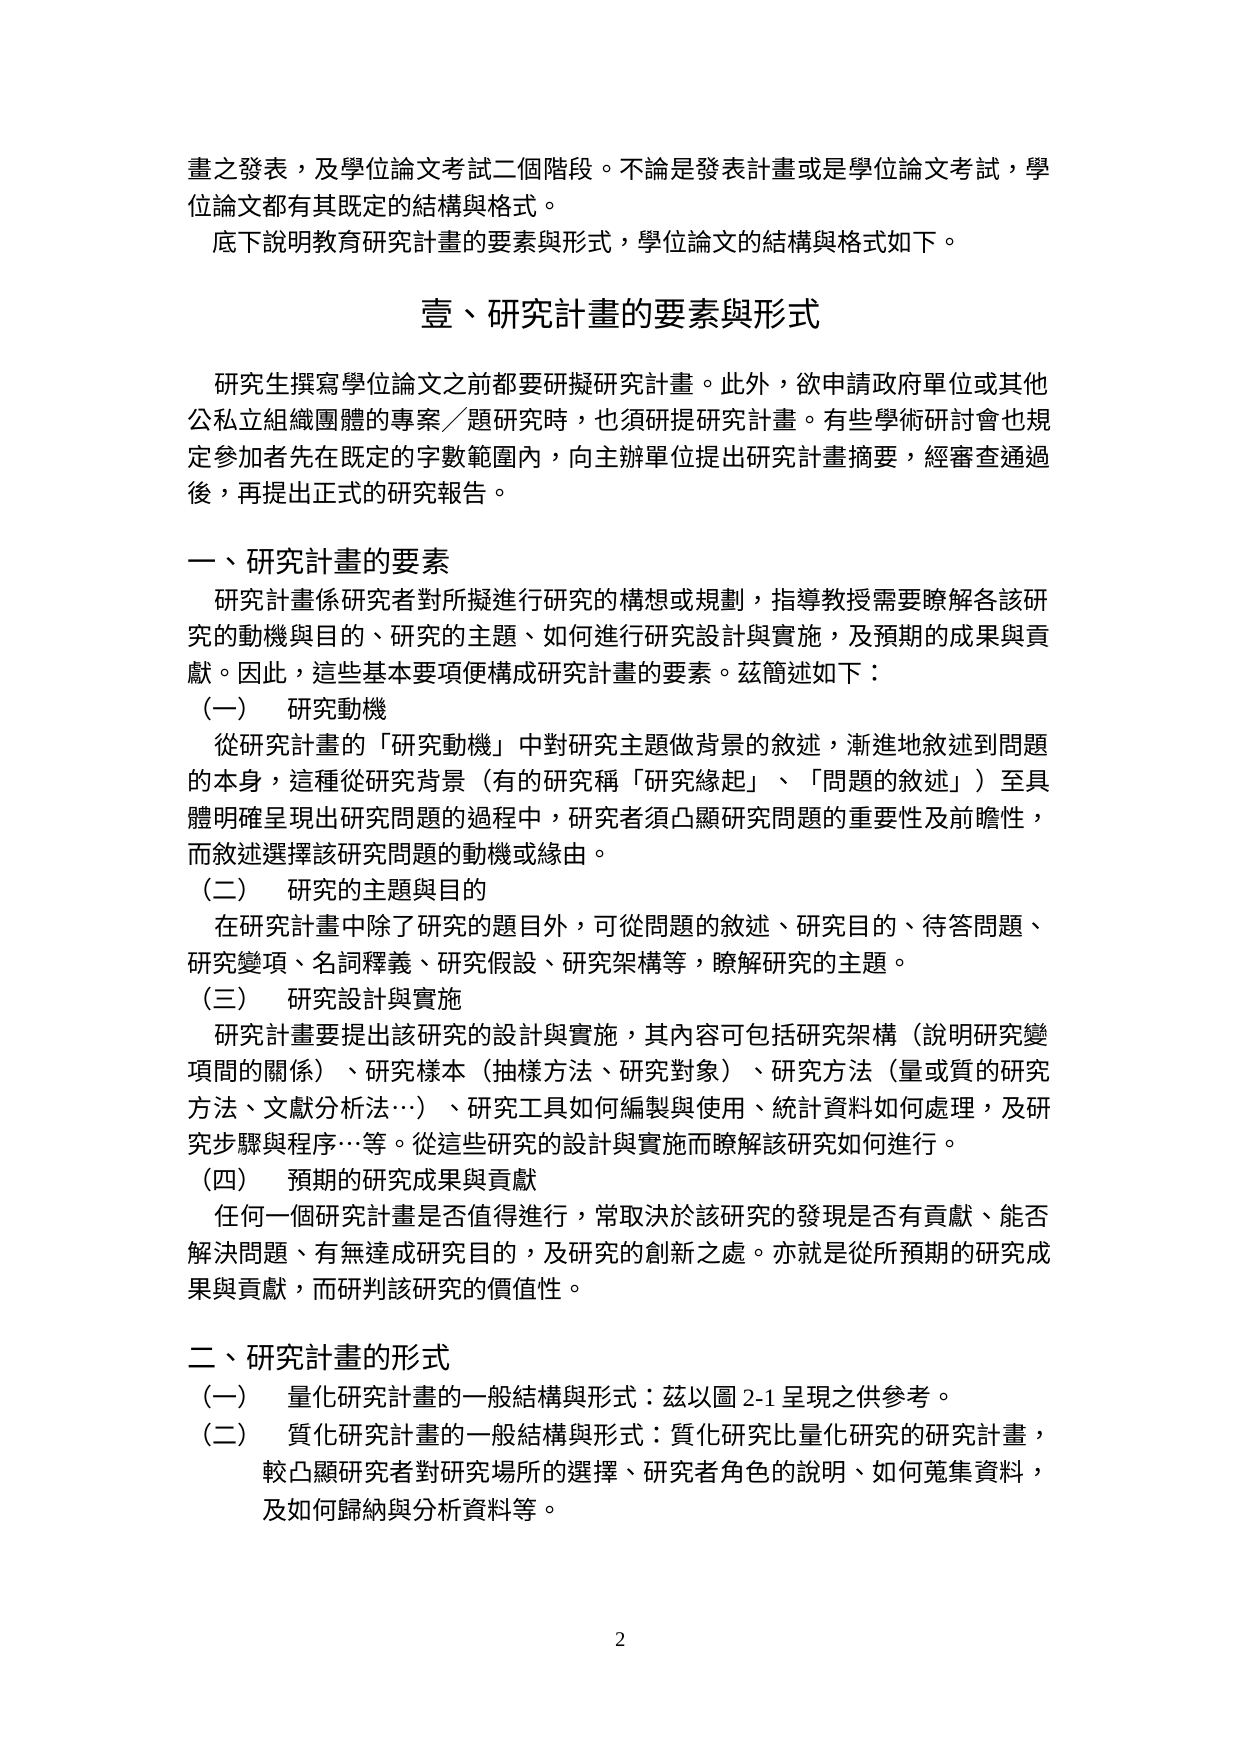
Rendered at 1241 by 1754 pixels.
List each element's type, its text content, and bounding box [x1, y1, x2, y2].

text 任何一個研究計畫是否值得進行，常取決於該研究的發現是否有貢獻、能否解決問題、有無達成研究目的，及研究的創新之處。亦就是從所預期的研究成果與貢獻，而研判該研究的價值性。 [187, 1197, 1053, 1306]
list 量化研究計畫的一般結構與形式：茲以圖2-1呈現之供參考。 [187, 1377, 1053, 1414]
text 在研究計畫中除了研究的題目外，可從問題的敘述、研究目的、待答問題、研究變項、名詞釋義、研究假設、研究架構等，瞭解研究的主題。 [187, 907, 1053, 979]
text 底下說明教育研究計畫的要素與形式，學位論文的結構與格式如下。 [187, 222, 1053, 259]
text 研究計畫係研究者對所擬進行研究的構想或規劃，指導教授需要瞭解各該研究的動機與目的、研究的主題、如何進行研究設計與實施，及預期的成果與貢獻。因此，這些基本要項便構成研究計畫的要素。茲簡述如下： [187, 581, 1053, 689]
list 預期的研究成果與貢獻 [187, 1161, 1053, 1197]
text 壹、研究計畫的要素與形式 [187, 287, 1053, 336]
list 研究設計與實施 [187, 979, 1053, 1016]
list 研究動機 [187, 689, 1053, 726]
subtitle 質化研究計畫的一般結構與形式：質化研究比量化研究的研究計畫，較凸顯研究者對研究場所的選擇、研究者角色的說明、如何蒐集資料，及如何歸納與分析資料等。 [187, 1414, 1053, 1527]
text 畫之發表，及學位論文考試二個階段。不論是發表計畫或是學位論文考試，學位論文都有其既定的結構與格式。 [187, 150, 1053, 222]
text 一、研究計畫的要素 [187, 538, 1053, 581]
text 研究生撰寫學位論文之前都要研擬研究計畫。此外，欲申請政府單位或其他公私立組織團體的專案╱題研究時，也須研提研究計畫。有些學術研討會也規定參加者先在既定的字數範圍內，向主辦單位提出研究計畫摘要，經審查通過後，再提出正式的研究報告。 [187, 364, 1053, 509]
text 從研究計畫的「研究動機」中對研究主題做背景的敘述，漸進地敘述到問題的本身，這種從研究背景（有的研究稱「研究緣起」、「問題的敘述」）至具體明確呈現出研究問題的過程中，研究者須凸顯研究問題的重要性及前瞻性，而敘述選擇該研究問題的動機或緣由。 [187, 726, 1053, 871]
text 二、研究計畫的形式 [187, 1334, 1053, 1377]
text 研究計畫要提出該研究的設計與實施，其內容可包括研究架構（說明研究變項間的關係）、研究樣本（抽樣方法、研究對象）、研究方法（量或質的研究方法、文獻分析法…）、研究工具如何編製與使用、統計資料如何處理，及研究步驟與程序…等。從這些研究的設計與實施而瞭解該研究如何進行。 [187, 1016, 1053, 1161]
list 研究的主題與目的 [187, 871, 1053, 907]
